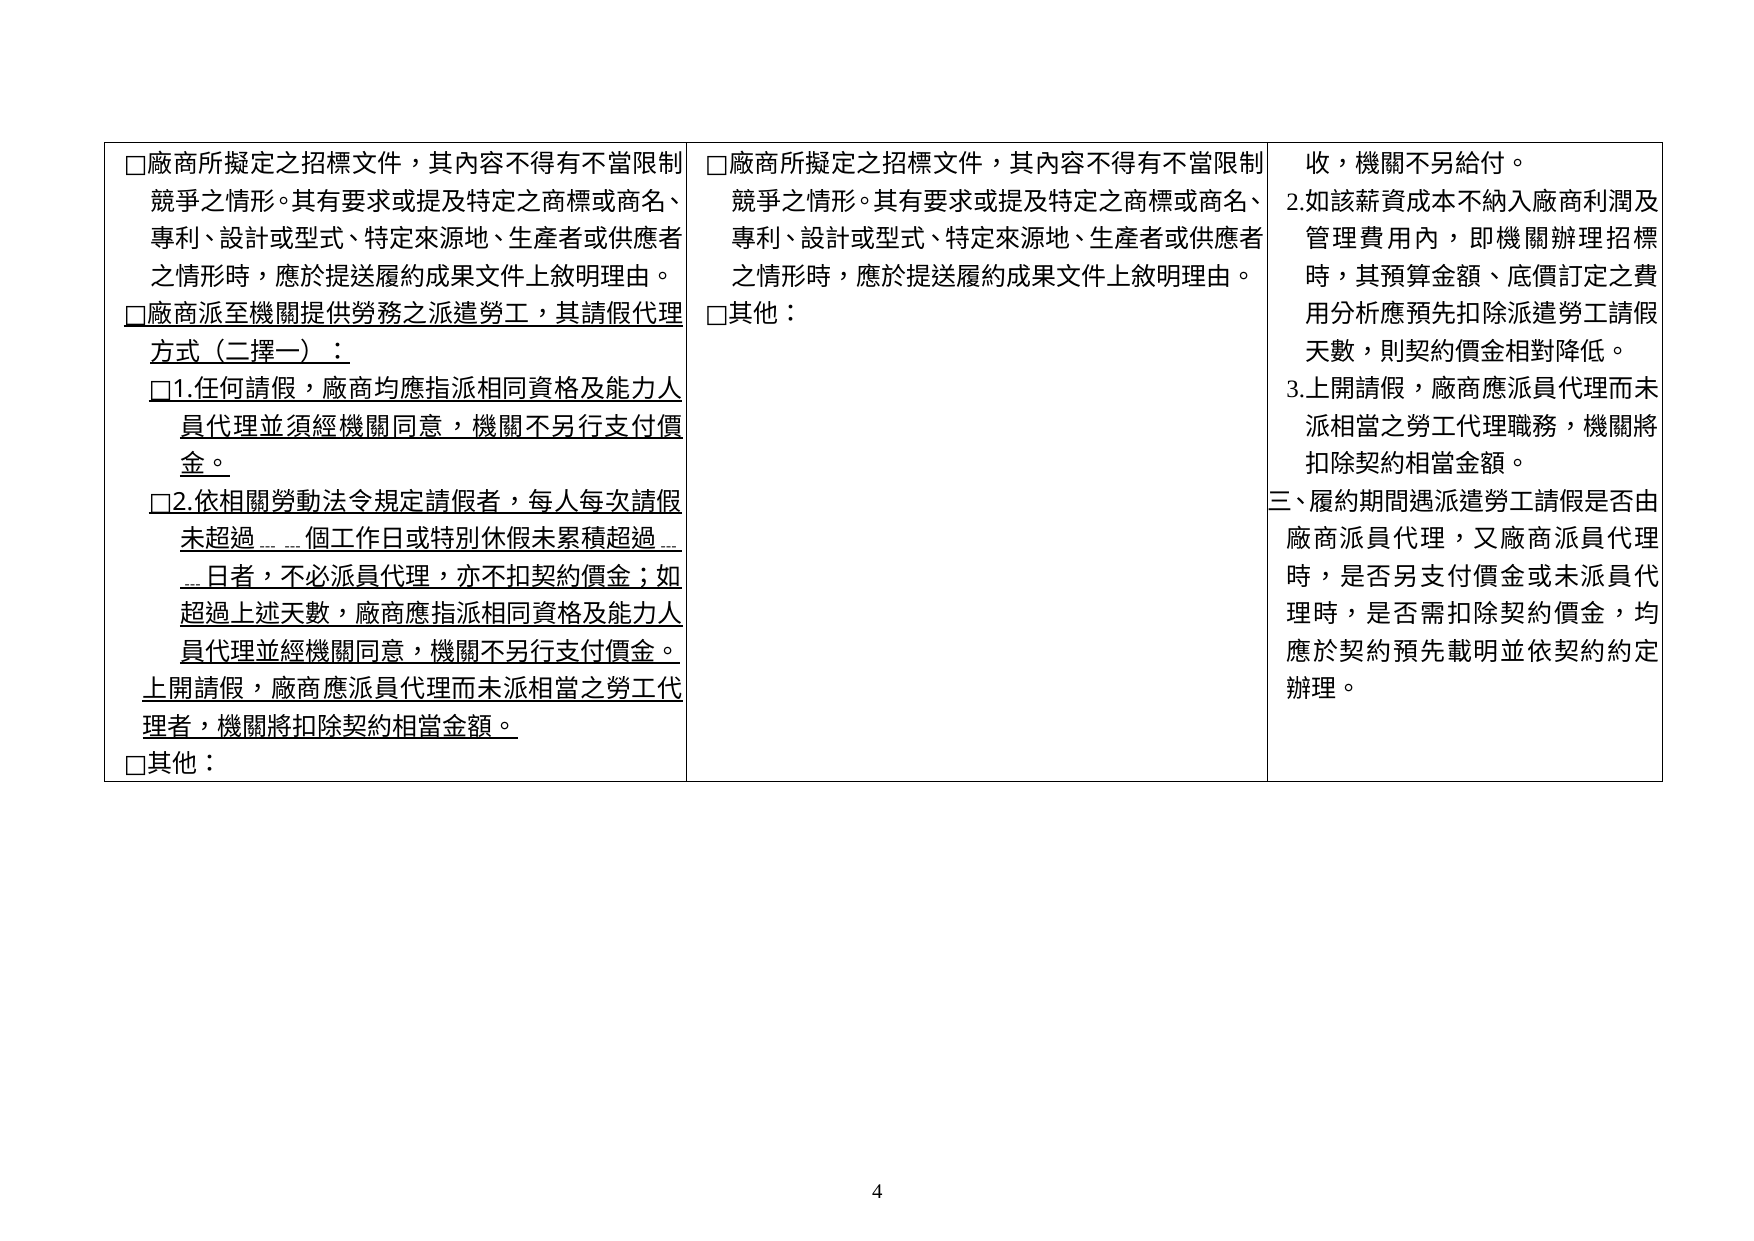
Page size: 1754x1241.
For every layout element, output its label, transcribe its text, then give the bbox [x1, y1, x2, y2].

table_cell □廠商所擬定之招標文件，其內容不得有不當限制競爭之情形。其有要求或提及特定之商標或商名、專利、設計或型式、特定來源地、生產者或供應者之情形時，應於提送履約成果文件上敘明理由。 □其他： [687, 143, 1267, 781]
table_cell □廠商所擬定之招標文件，其內容不得有不當限制競爭之情形。其有要求或提及特定之商標或商名、專利、設計或型式、特定來源地、生產者或供應者之情形時，應於提送履約成果文件上敘明理由。 □廠商派至機關提供勞務之派遣勞工，其請假代理方式（二擇一）： □1.任何請假，廠商均應指派相同資格及能力人員代理並須經機關同意，機關不另行支付價金。 □2.依相關勞動法令規定請假者，每人每次請假未超過﹍﹍個工作日或特別休假未累積超過﹍﹍日者，不必派員代理，亦不扣契約價金；如超過上述天數，廠商應指派相同資格及能力人員代理並經機關同意，機關不另行支付價金。 上開請假，廠商應派員代理而未派相當之勞工代理者，機關將扣除契約相當金額。 □其他： [105, 143, 686, 781]
table_cell 收，機關不另給付。 2.如該薪資成本不納入廠商利潤及管理費用內，即機關辦理招標時，其預算金額、底價訂定之費用分析應預先扣除派遣勞工請假天數，則契約價金相對降低。 3.上開請假，廠商應派員代理而未派相當之勞工代理職務，機關將扣除契約相當金額。 三、履約期間遇派遣勞工請假是否由廠商派員代理，又廠商派員代理時，是否另支付價金或未派員代理時，是否需扣除契約價金，均應於契約預先載明並依契約約定辦理。 [1268, 143, 1662, 781]
